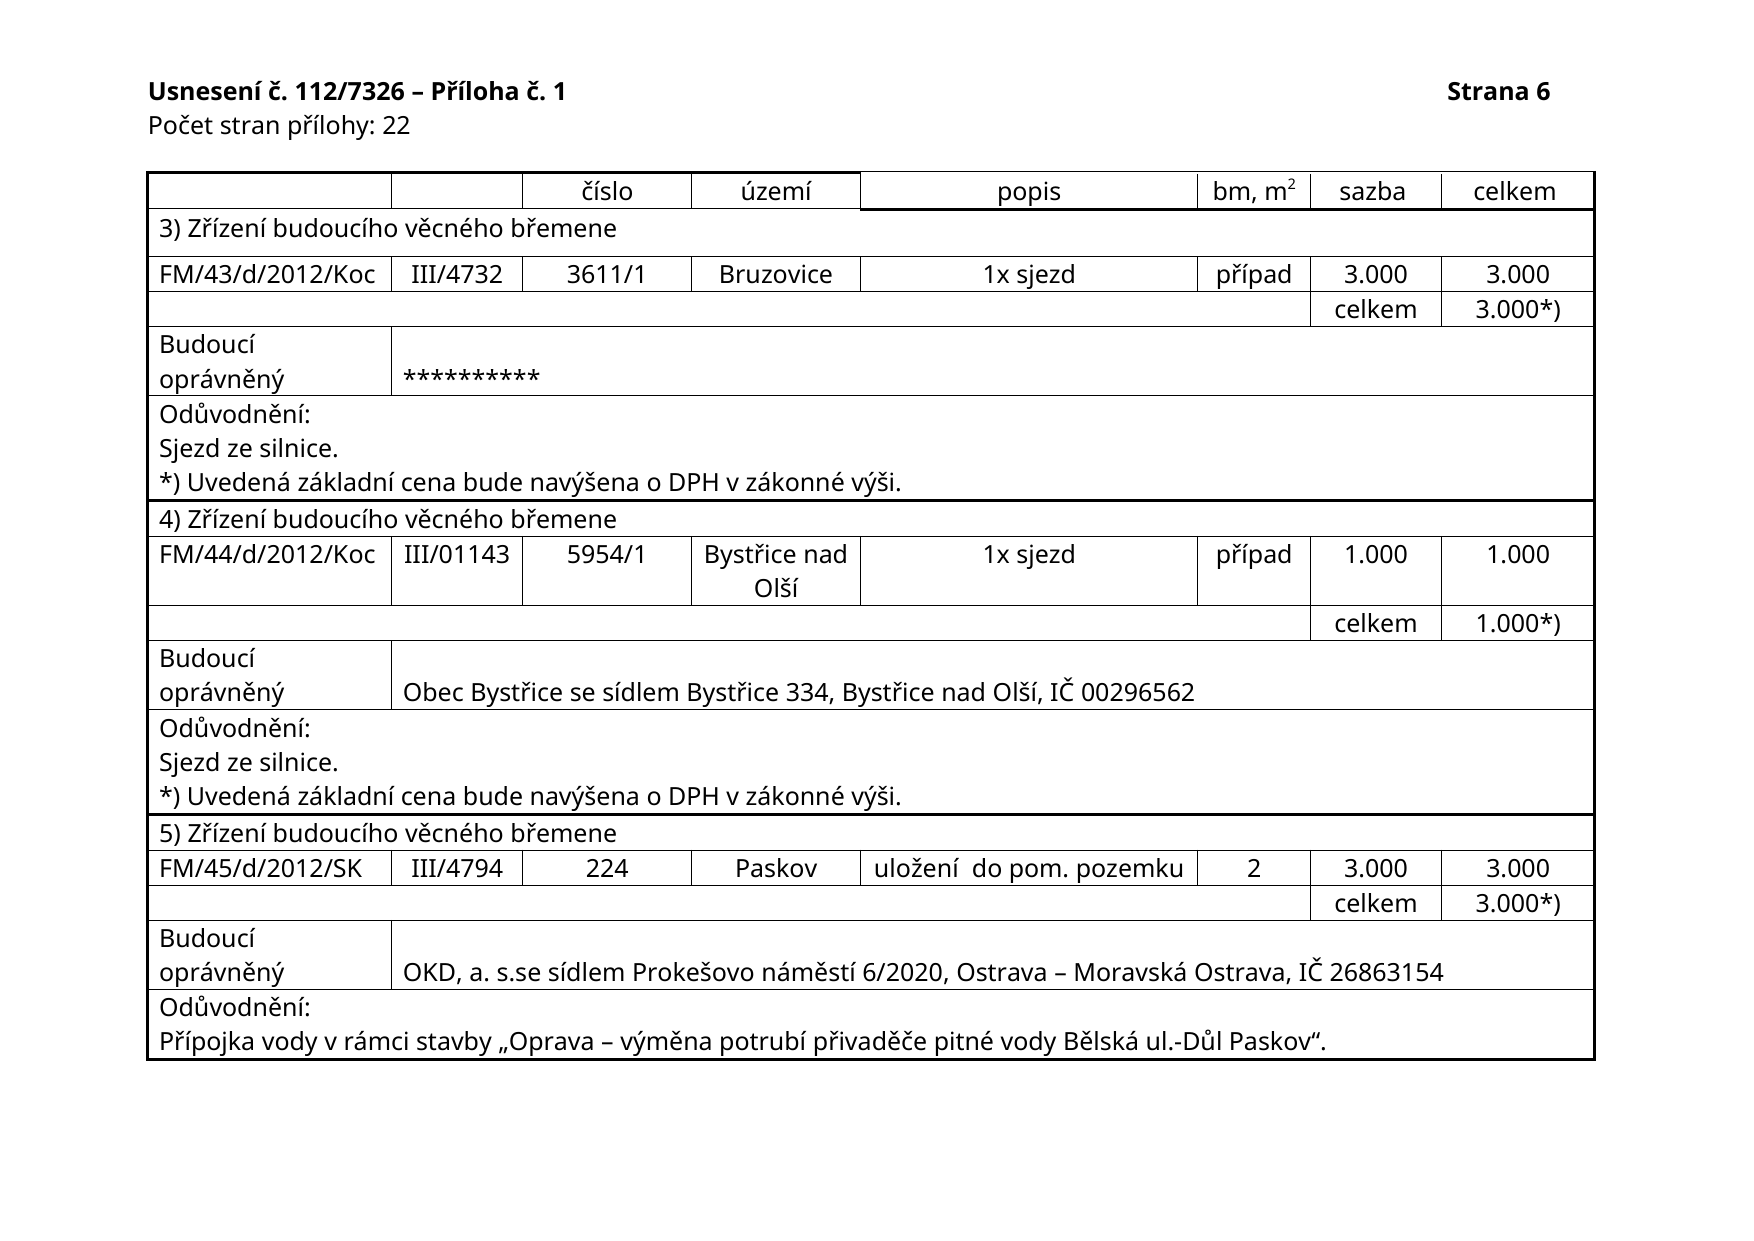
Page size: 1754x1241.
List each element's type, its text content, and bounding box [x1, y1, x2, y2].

table_cell 2 [1198, 851, 1310, 885]
table_cell uložení do pom. pozemku [861, 851, 1197, 885]
table_cell [149, 886, 1310, 920]
table_cell 3.000 [1311, 851, 1441, 885]
table_cell OKD, a. s.se sídlem Prokešovo náměstí 6/2020, Ostrava – Moravská Ostrava, IČ 26863154 [392, 921, 1593, 989]
table_cell III/4732 [392, 257, 522, 291]
table_cell 3.000*) [1442, 886, 1593, 920]
table_cell Obec Bystřice se sídlem Bystřice 334, Bystřice nad Olší, IČ 00296562 [392, 641, 1593, 709]
table_cell 1.000*) [1442, 606, 1593, 640]
table_cell popis [861, 172, 1198, 208]
table_cell 3.000*) [1442, 292, 1593, 326]
table_cell 3.000 [1442, 851, 1593, 885]
table_cell III/01143 [392, 537, 522, 605]
table_cell 3.000 [1442, 257, 1593, 291]
table_cell 3) Zřízení budoucího věcného břemene [149, 209, 1593, 256]
table_cell Budoucí oprávněný [149, 921, 391, 989]
table_cell 4) Zřízení budoucího věcného břemene [149, 502, 1593, 536]
table_cell celkem [1311, 606, 1441, 640]
table_cell celkem [1311, 292, 1441, 326]
table_cell případ [1198, 537, 1310, 605]
table_cell 5954/1 [523, 537, 691, 605]
table_cell Odůvodnění: Přípojka vody v rámci stavby „Oprava – výměna potrubí přivaděče pitné vody Bělská ul.-Důl Paskov“. [149, 990, 1593, 1058]
table_cell [149, 606, 1310, 640]
table_cell sazba [1310, 172, 1441, 208]
table_cell Budoucí oprávněný [149, 327, 391, 395]
table_cell celkem [1441, 172, 1593, 208]
table_cell celkem [1311, 886, 1441, 920]
table_cell [392, 174, 522, 208]
table_cell Odůvodnění: Sjezd ze silnice. *) Uvedená základní cena bude navýšena o DPH v zákonné výši. [149, 396, 1593, 498]
table_cell [149, 174, 391, 208]
table_cell Bystřice nad Olší [692, 537, 860, 605]
table_cell Bruzovice [692, 257, 860, 291]
table_cell Paskov [692, 851, 860, 885]
table_cell FM/43/d/2012/Koc [149, 257, 391, 291]
table_cell území [692, 174, 860, 208]
table_cell FM/45/d/2012/SK [149, 851, 391, 885]
table_cell FM/44/d/2012/Koc [149, 537, 391, 605]
table_cell 1.000 [1442, 537, 1593, 605]
table_cell případ [1198, 257, 1310, 291]
table_cell 1.000 [1311, 537, 1441, 605]
table_cell 3611/1 [523, 257, 691, 291]
table_cell III/4794 [392, 851, 522, 885]
table_cell 1x sjezd [861, 537, 1197, 605]
table_cell [149, 292, 1310, 326]
table_cell Odůvodnění: Sjezd ze silnice. *) Uvedená základní cena bude navýšena o DPH v zákonné výši. [149, 710, 1593, 812]
table_cell číslo [523, 174, 691, 208]
table_cell ********** [392, 327, 1593, 395]
table_cell 1x sjezd [861, 257, 1197, 291]
table_cell 3.000 [1311, 257, 1441, 291]
table_cell bm, m2 [1198, 172, 1310, 208]
table_cell 5) Zřízení budoucího věcného břemene [149, 816, 1593, 849]
table_cell 224 [523, 851, 691, 885]
table_cell Budoucí oprávněný [149, 641, 391, 709]
